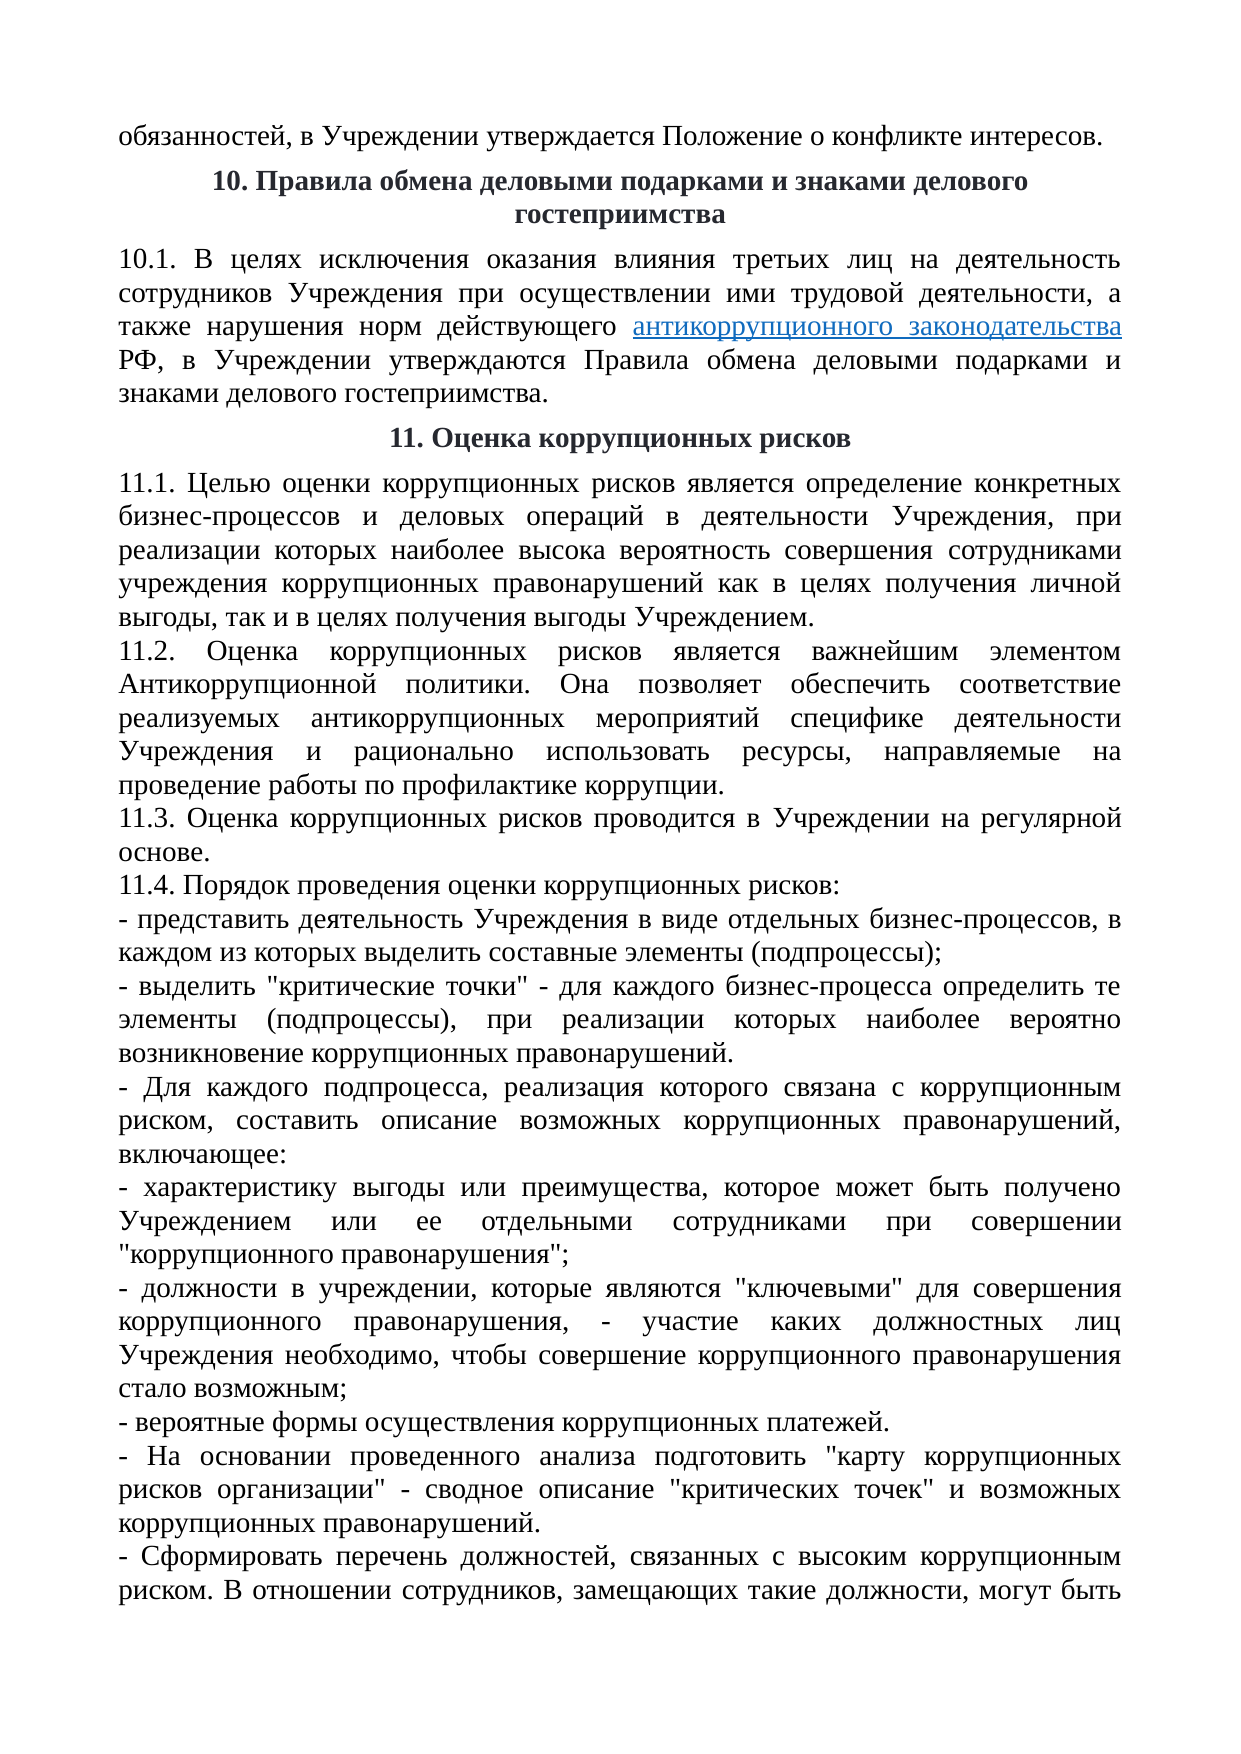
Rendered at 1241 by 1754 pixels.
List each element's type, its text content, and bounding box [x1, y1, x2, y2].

text 11.3. Оценка коррупционных рисков проводится в Учреждении на регулярной основе. [118, 800, 1122, 867]
subtitle 11. Оценка коррупционных рисков [118, 420, 1122, 454]
text - Для каждого подпроцесса, реализация которого связана с коррупционным риском, составить описание возможных коррупционных правонарушений, включающее: [118, 1069, 1122, 1169]
text - характеристику выгоды или преимущества, которое может быть получено Учреждением или ее отдельными сотрудниками при совершении "коррупционного правонарушения"; [118, 1169, 1122, 1270]
text - На основании проведенного анализа подготовить "карту коррупционных рисков организации" - сводное описание "критических точек" и возможных коррупционных правонарушений. [118, 1438, 1122, 1538]
subtitle 10. Правила обмена деловыми подарками и знаками делового гостеприимства [118, 163, 1122, 230]
text - должности в учреждении, которые являются "ключевыми" для совершения коррупционного правонарушения, - участие каких должностных лиц Учреждения необходимо, чтобы совершение коррупционного правонарушения стало возможным; [118, 1270, 1122, 1404]
text 11.1. Целью оценки коррупционных рисков является определение конкретных бизнес-процессов и деловых операций в деятельности Учреждения, при реализации которых наиболее высока вероятность совершения сотрудниками учреждения коррупционных правонарушений как в целях получения личной выгоды, так и в целях получения выгоды Учреждением. [118, 465, 1122, 633]
text - выделить "критические точки" - для каждого бизнес-процесса определить те элементы (подпроцессы), при реализации которых наиболее вероятно возникновение коррупционных правонарушений. [118, 968, 1122, 1069]
text 10.1. В целях исключения оказания влияния третьих лиц на деятельность сотрудников Учреждения при осуществлении ими трудовой деятельности, а также нарушения норм действующего антикоррупционного законодательства РФ, в Учреждении утверждаются Правила обмена деловыми подарками и знаками делового гостеприимства. [118, 241, 1122, 409]
text 11.2. Оценка коррупционных рисков является важнейшим элементом Антикоррупционной политики. Она позволяет обеспечить соответствие реализуемых антикоррупционных мероприятий специфике деятельности Учреждения и рационально использовать ресурсы, направляемые на проведение работы по профилактике коррупции. [118, 633, 1122, 800]
text обязанностей, в Учреждении утверждается Положение о конфликте интересов. [118, 118, 1122, 152]
text - представить деятельность Учреждения в виде отдельных бизнес-процессов, в каждом из которых выделить составные элементы (подпроцессы); [118, 901, 1122, 968]
text 11.4. Порядок проведения оценки коррупционных рисков: [118, 867, 1122, 901]
text - вероятные формы осуществления коррупционных платежей. [118, 1404, 1122, 1438]
text - Сформировать перечень должностей, связанных с высоким коррупционным риском. В отношении сотрудников, замещающих такие должности, могут быть [118, 1538, 1122, 1605]
